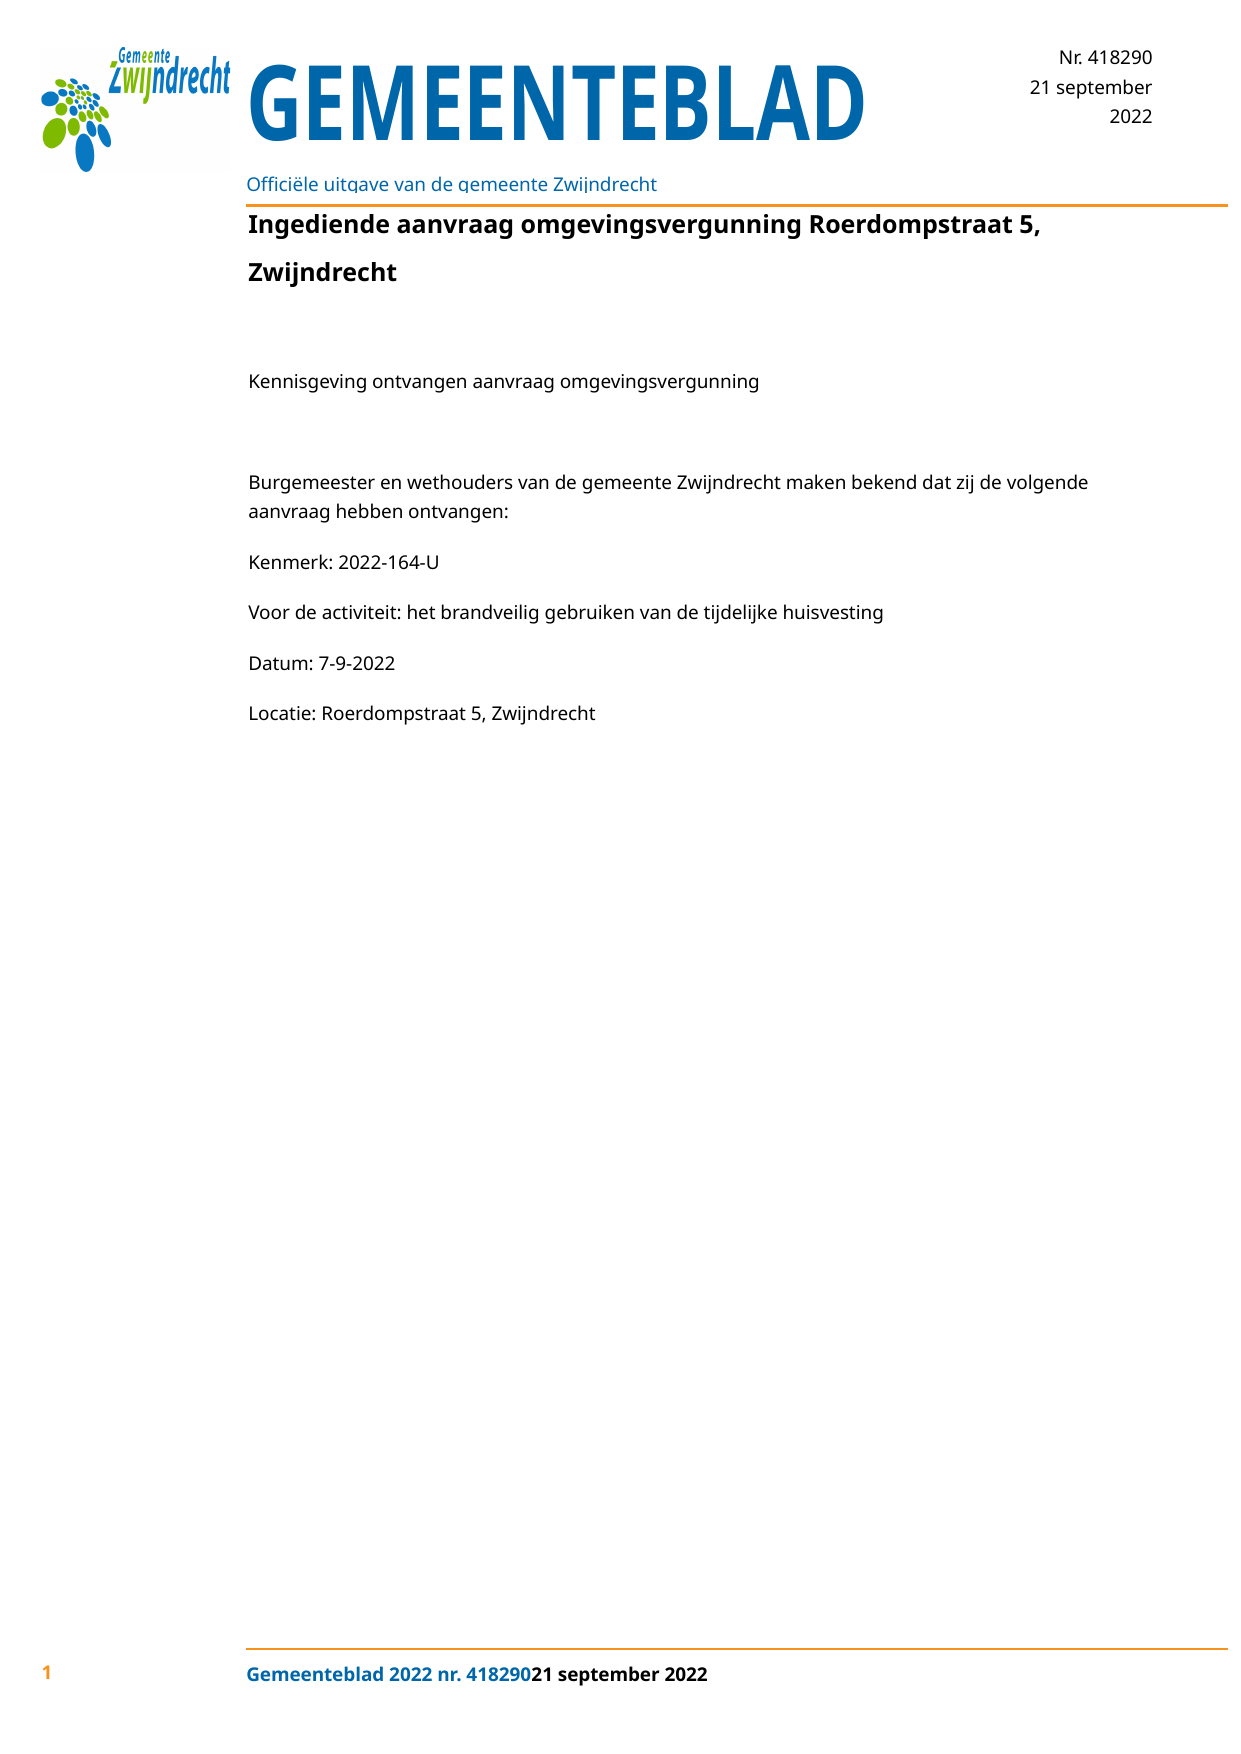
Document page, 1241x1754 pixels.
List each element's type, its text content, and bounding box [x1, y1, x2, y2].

text Kennisgeving ontvangen aanvraag omgevingsvergunning [248, 368, 1152, 394]
text Burgemeester en wethouders van de gemeente Zwijndrecht maken bekend dat zij de volgende aanvraag hebben ontvangen: [248, 469, 1152, 524]
text Datum: 7-9-2022 [248, 650, 1152, 676]
text Kenmerk: 2022-164-U [248, 549, 1152, 575]
picture [41, 47, 231, 172]
text Locatie: Roerdompstraat 5, Zwijndrecht [248, 700, 1152, 726]
text Ingediende aanvraag omgevingsvergunning Roerdompstraat 5, Zwijndrecht [248, 207, 1152, 288]
text Voor de activiteit: het brandveilig gebruiken van de tijdelijke huisvesting [248, 599, 1152, 625]
